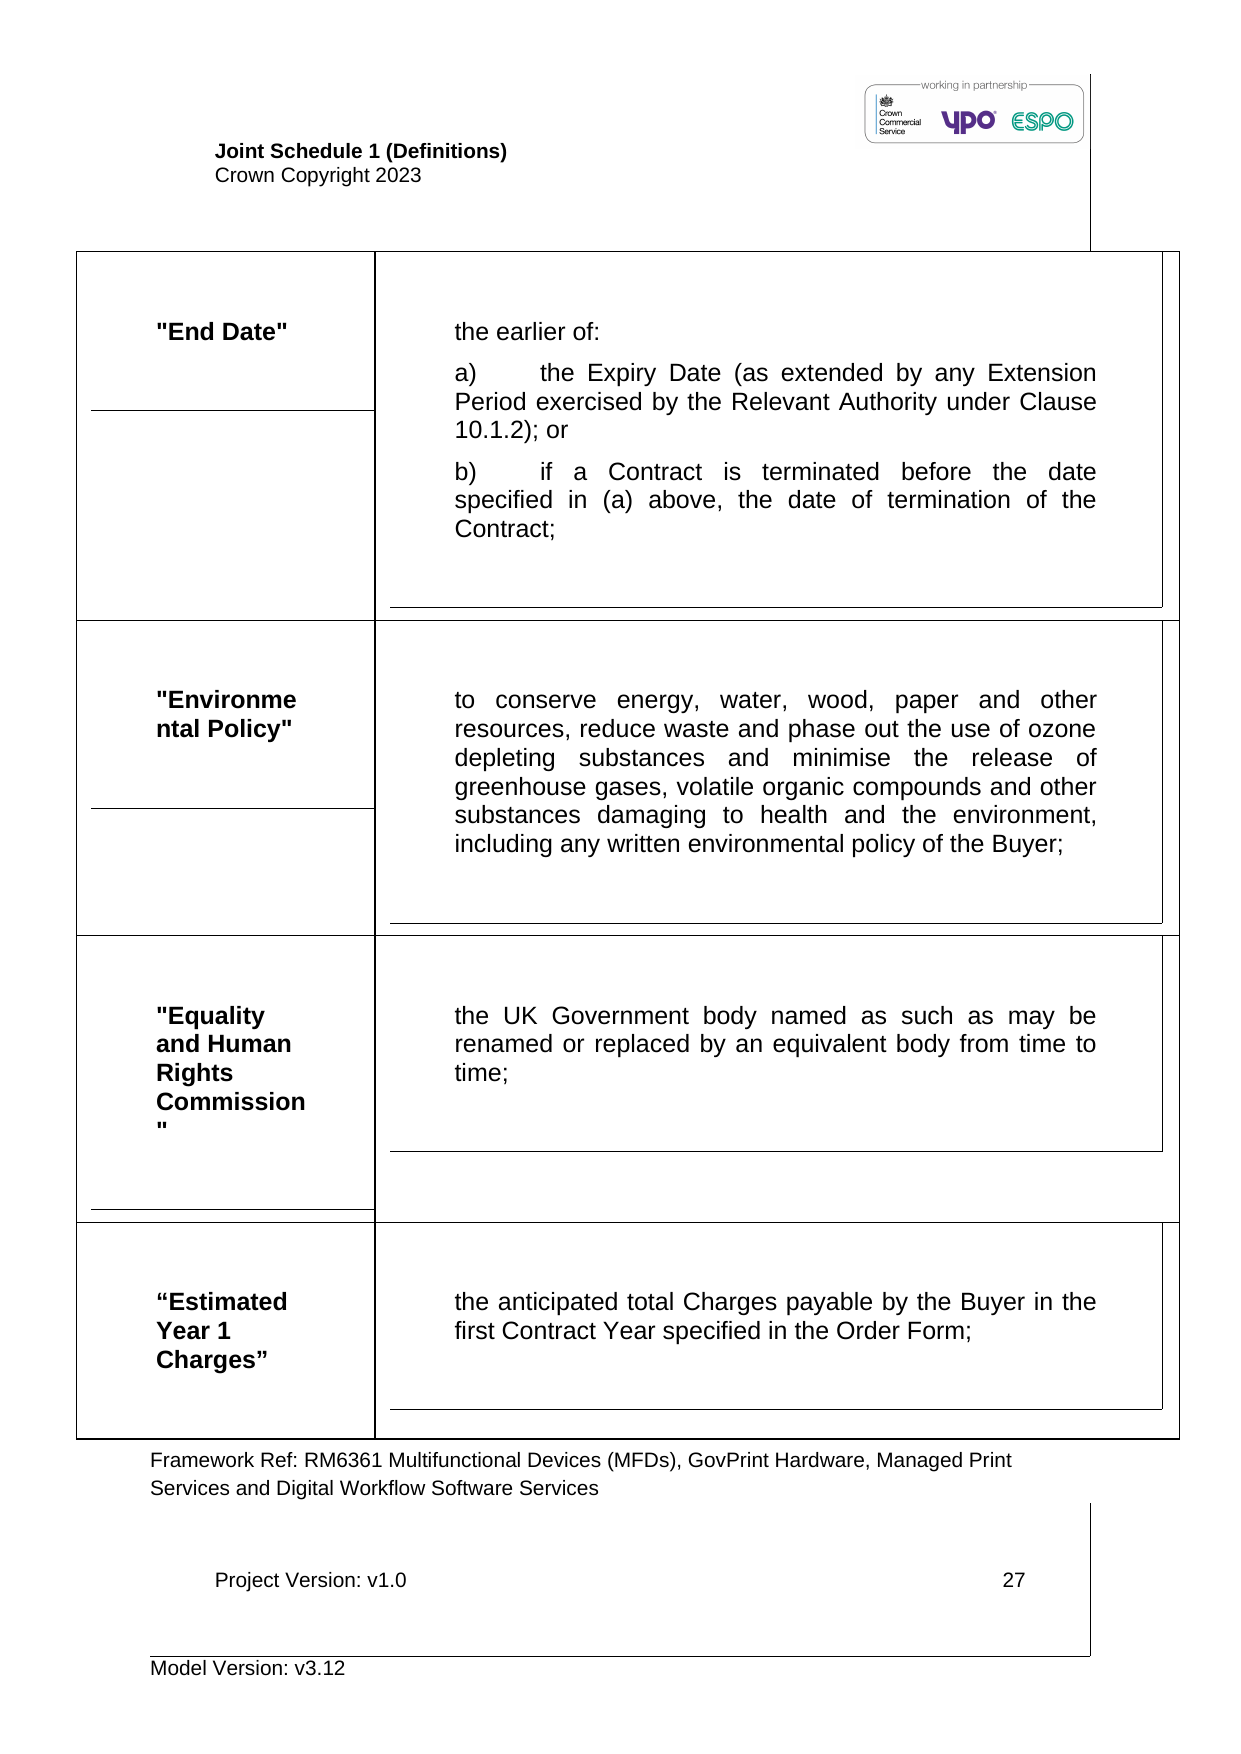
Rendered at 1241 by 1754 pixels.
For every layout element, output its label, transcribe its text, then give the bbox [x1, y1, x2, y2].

table_cell "Equality and Human Rights Commission" [77, 936, 374, 1222]
table_cell “Estimated Year 1 Charges” [77, 1223, 374, 1438]
table_cell the UK Government body named as such as may be renamed or replaced by an equivalent body from time to time; [376, 936, 1179, 1222]
table_cell "End Date" [77, 252, 374, 620]
table_cell "Environmental Policy" [77, 621, 374, 935]
table_cell the anticipated total Charges payable by the Buyer in the first Contract Year specified in the Order Form; [376, 1223, 1179, 1438]
table_cell to conserve energy, water, wood, paper and other resources, reduce waste and phase out the use of ozone depleting substances and minimise the release of greenhouse gases, volatile organic compounds and other substances damaging to health and the environment, including any written environmental policy of the Buyer; [376, 621, 1179, 935]
table_cell the earlier of: the Expiry Date (as extended by any Extension Period exercised by the Relevant Authority under Clause 10.1.2); or if a Contract is terminated before the date specified in (a) above, the date of termination of the Contract; [376, 252, 1179, 620]
